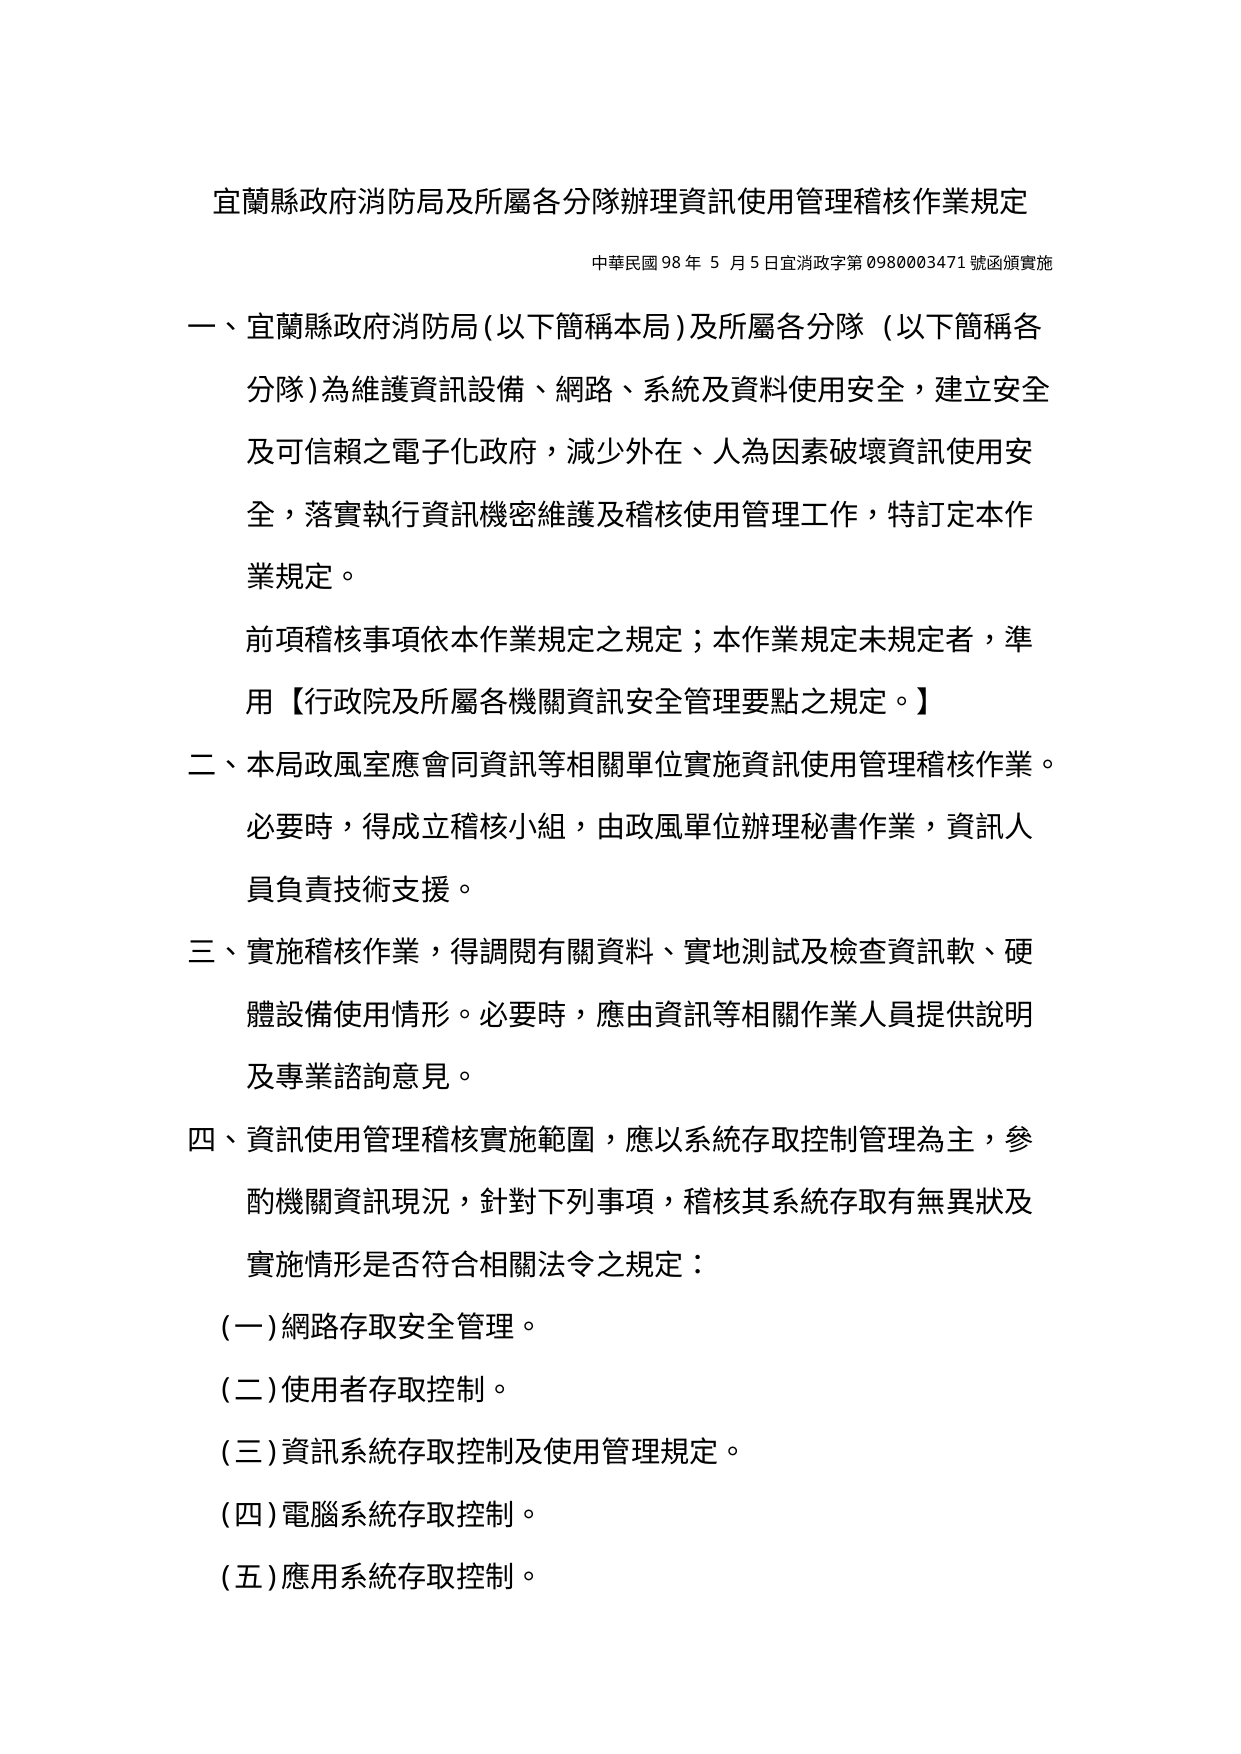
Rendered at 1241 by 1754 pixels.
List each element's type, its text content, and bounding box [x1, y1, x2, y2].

text (二)使用者存取控制。 [187, 1346, 1053, 1408]
text (五)應用系統存取控制。 [187, 1533, 1053, 1596]
text 四、資訊使用管理稽核實施範圍，應以系統存取控制管理為主，參酌機關資訊現況，針對下列事項，稽核其系統存取有無異狀及實施情形是否符合相關法令之規定： [187, 1096, 1053, 1283]
text 三、實施稽核作業，得調閱有關資料、實地測試及檢查資訊軟、硬體設備使用情形。必要時，應由資訊等相關作業人員提供說明及專業諮詢意見。 [187, 908, 1053, 1096]
text 中華民國98年 5 月5日宜消政字第0980003471號函頒實施 [187, 221, 1053, 283]
text 前項稽核事項依本作業規定之規定；本作業規定未規定者，準用【行政院及所屬各機關資訊安全管理要點之規定。】 [246, 596, 1053, 721]
text (一)網路存取安全管理。 [187, 1283, 1053, 1346]
text (三)資訊系統存取控制及使用管理規定。 [187, 1408, 1053, 1471]
text 二、本局政風室應會同資訊等相關單位實施資訊使用管理稽核作業。必要時，得成立稽核小組，由政風單位辦理秘書作業，資訊人員負責技術支援。 [187, 721, 1053, 908]
text (四)電腦系統存取控制。 [187, 1471, 1053, 1533]
text 宜蘭縣政府消防局及所屬各分隊辦理資訊使用管理稽核作業規定 [187, 158, 1053, 221]
text 一、宜蘭縣政府消防局(以下簡稱本局)及所屬各分隊 (以下簡稱各分隊)為維護資訊設備、網路、系統及資料使用安全，建立安全及可信賴之電子化政府，減少外在、人為因素破壞資訊使用安全，落實執行資訊機密維護及稽核使用管理工作，特訂定本作業規定。 [187, 283, 1053, 596]
